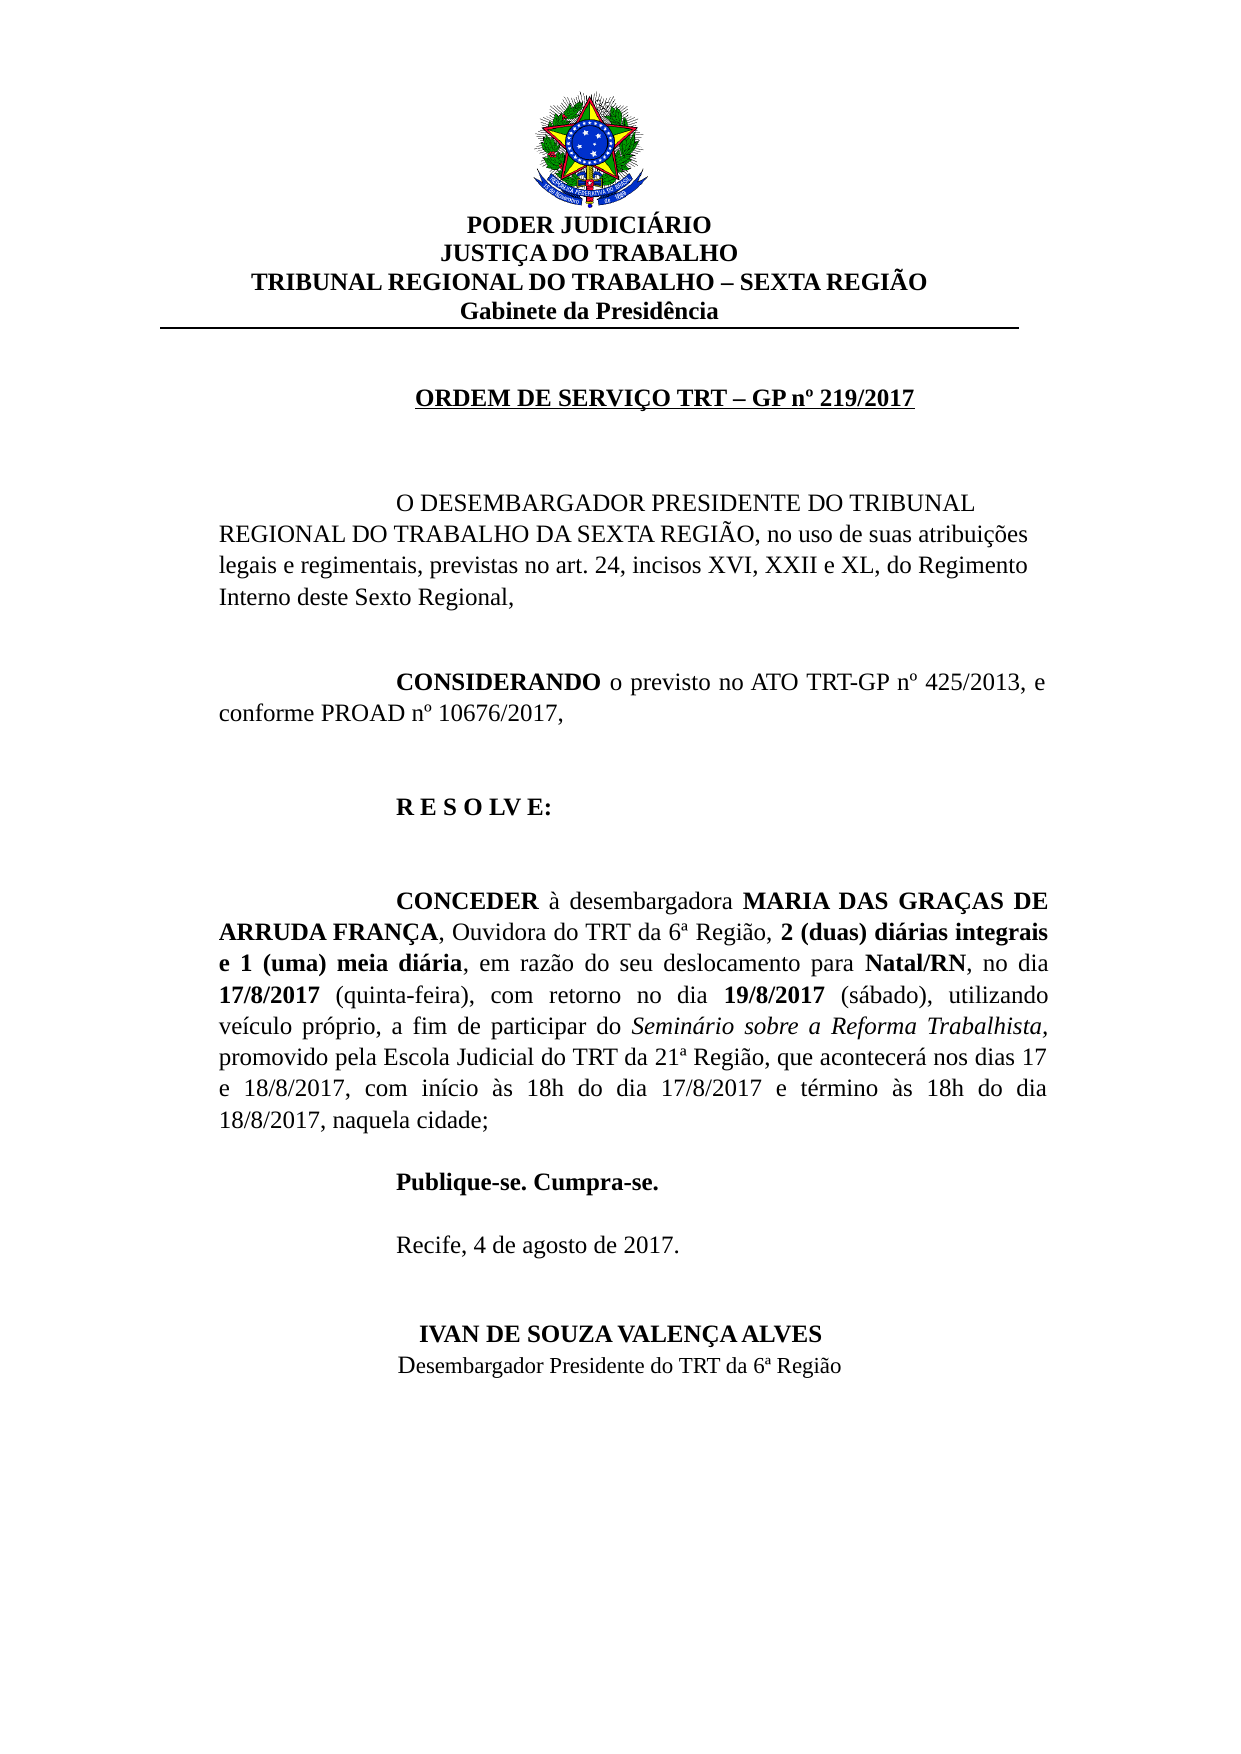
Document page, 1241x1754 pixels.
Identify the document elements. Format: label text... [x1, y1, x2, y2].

text Publique-se. Cumpra-se. [218, 1166, 960, 1197]
text CONSIDERANDO o previsto no ATO TRT-GP nº 425/2013, e conforme PROAD nº 10676/2017, [218, 666, 1045, 728]
text R E S O LV E: [218, 791, 960, 822]
text IVAN DE SOUZA VALENÇA ALVES [218, 1319, 960, 1348]
text O DESEMBARGADOR PRESIDENTE DO TRIBUNAL REGIONAL DO TRABALHO DA SEXTA REGIÃO, no uso de suas atribuições legais e regimentais, previstas no art. 24, incisos XVI, XXII e XL, do Regimento Interno deste Sexto Regional, [218, 486, 1048, 611]
text Desembargador Presidente do TRT da 6ª Região [218, 1348, 960, 1379]
text Recife, 4 de agosto de 2017. [218, 1228, 960, 1259]
subtitle ORDEM DE SERVIÇO TRT – GP nº 219/2017 [263, 383, 960, 411]
picture [527, 88, 651, 210]
text CONCEDER à desembargadora MARIA DAS GRAÇAS DE ARRUDA FRANÇA, Ouvidora do TRT da 6ª Região, 2 (duas) diárias integrais e 1 (uma) meia diária, em razão do seu deslocamento para Natal/RN, no dia 17/8/2017 (quinta-feira), com retorno no dia 19/8/2017 (sábado), utilizando veículo próprio, a fim de participar do Seminário sobre a Reforma Trabalhista, promovido pela Escola Judicial do TRT da 21ª Região, que acontecerá nos dias 17 e 18/8/2017, com início às 18h do dia 17/8/2017 e término às 18h do dia 18/8/2017, naquela cidade; [218, 884, 1048, 1134]
